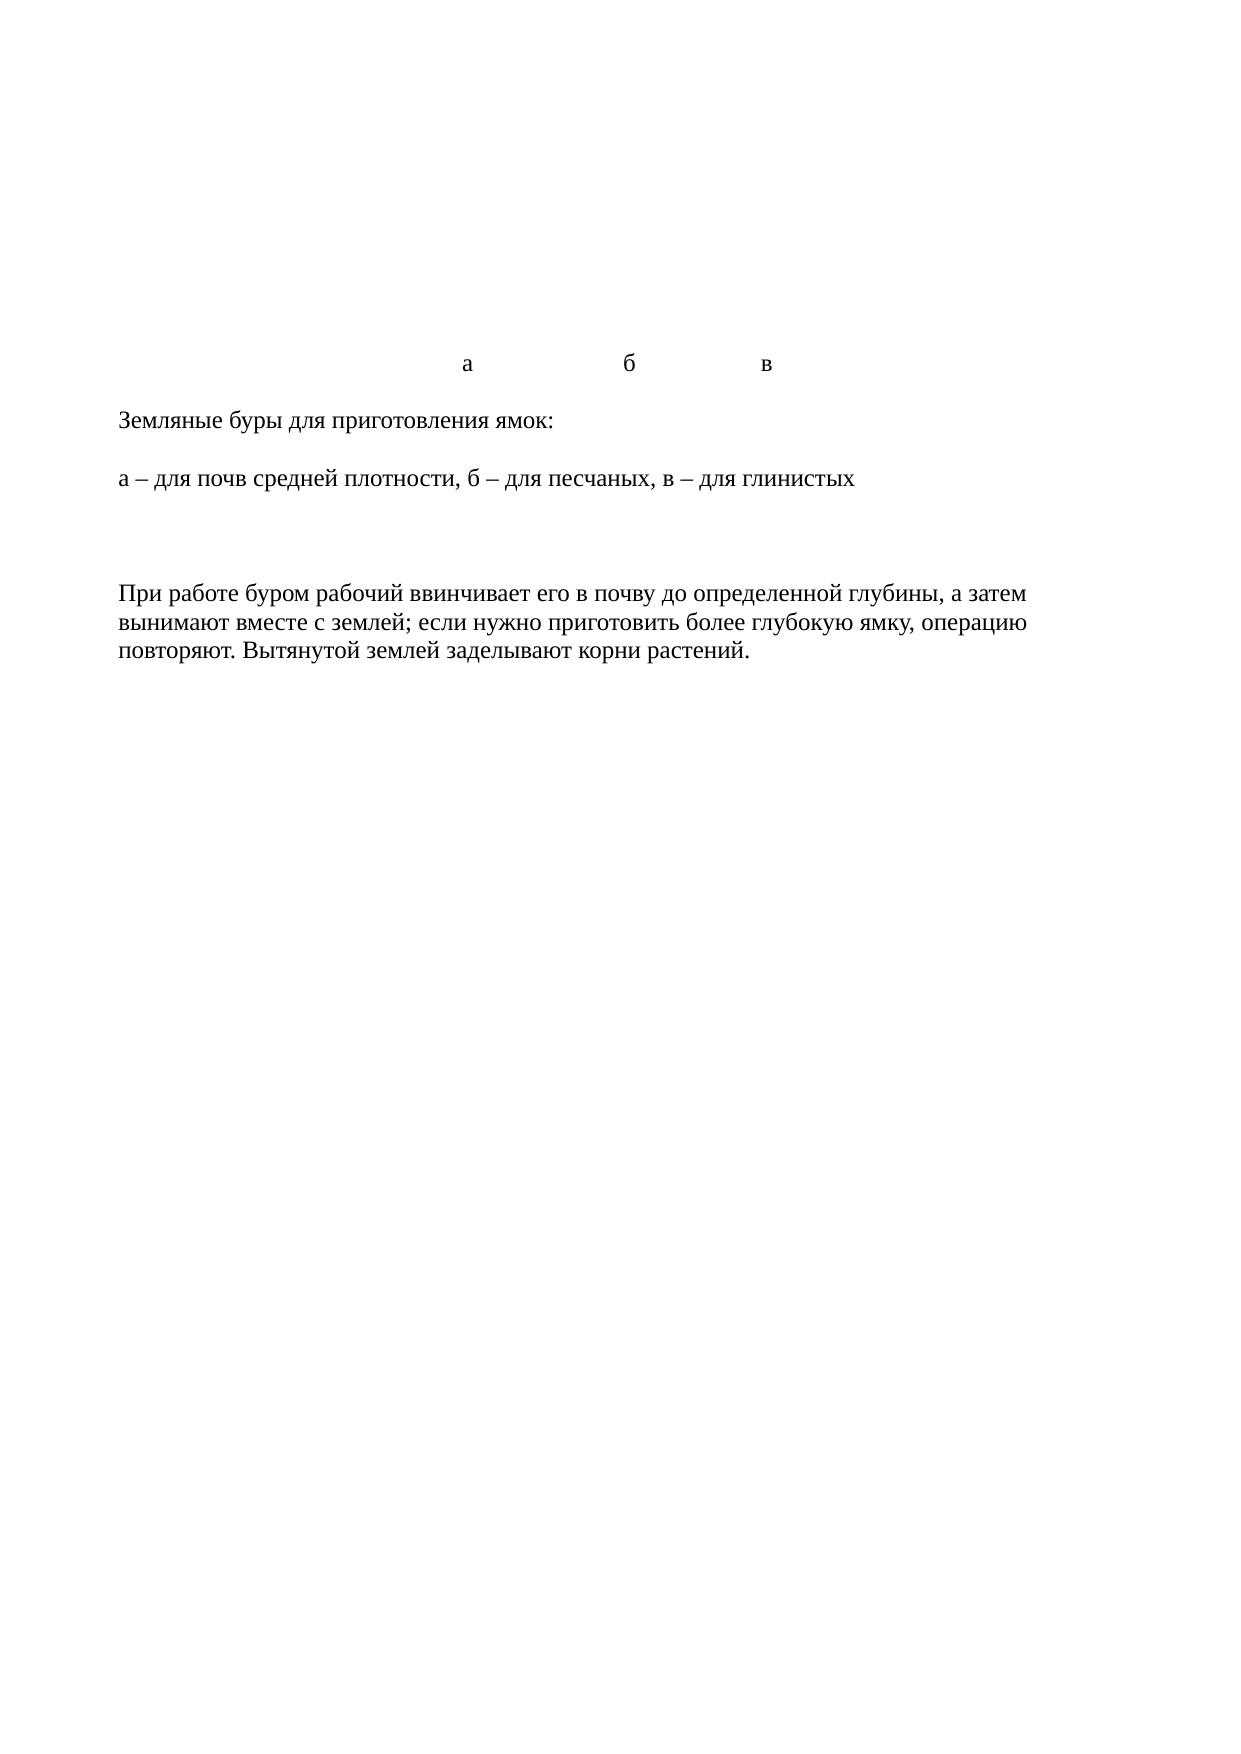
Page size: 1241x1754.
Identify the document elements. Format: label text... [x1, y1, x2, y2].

text а – для почв средней плотности, б – для песчаных, в – для глинистых [118, 463, 1122, 492]
text При работе буром рабочий ввинчивает его в почву до определенной глубины, а затем вынимают вместе с землей; если нужно приготовить более глубокую ямку, операцию повторяют. Вытянутой землей заделывают корни растений. [118, 578, 1122, 664]
text а б в [118, 348, 1122, 377]
text Земляные буры для приготовления ямок: [118, 406, 1122, 434]
